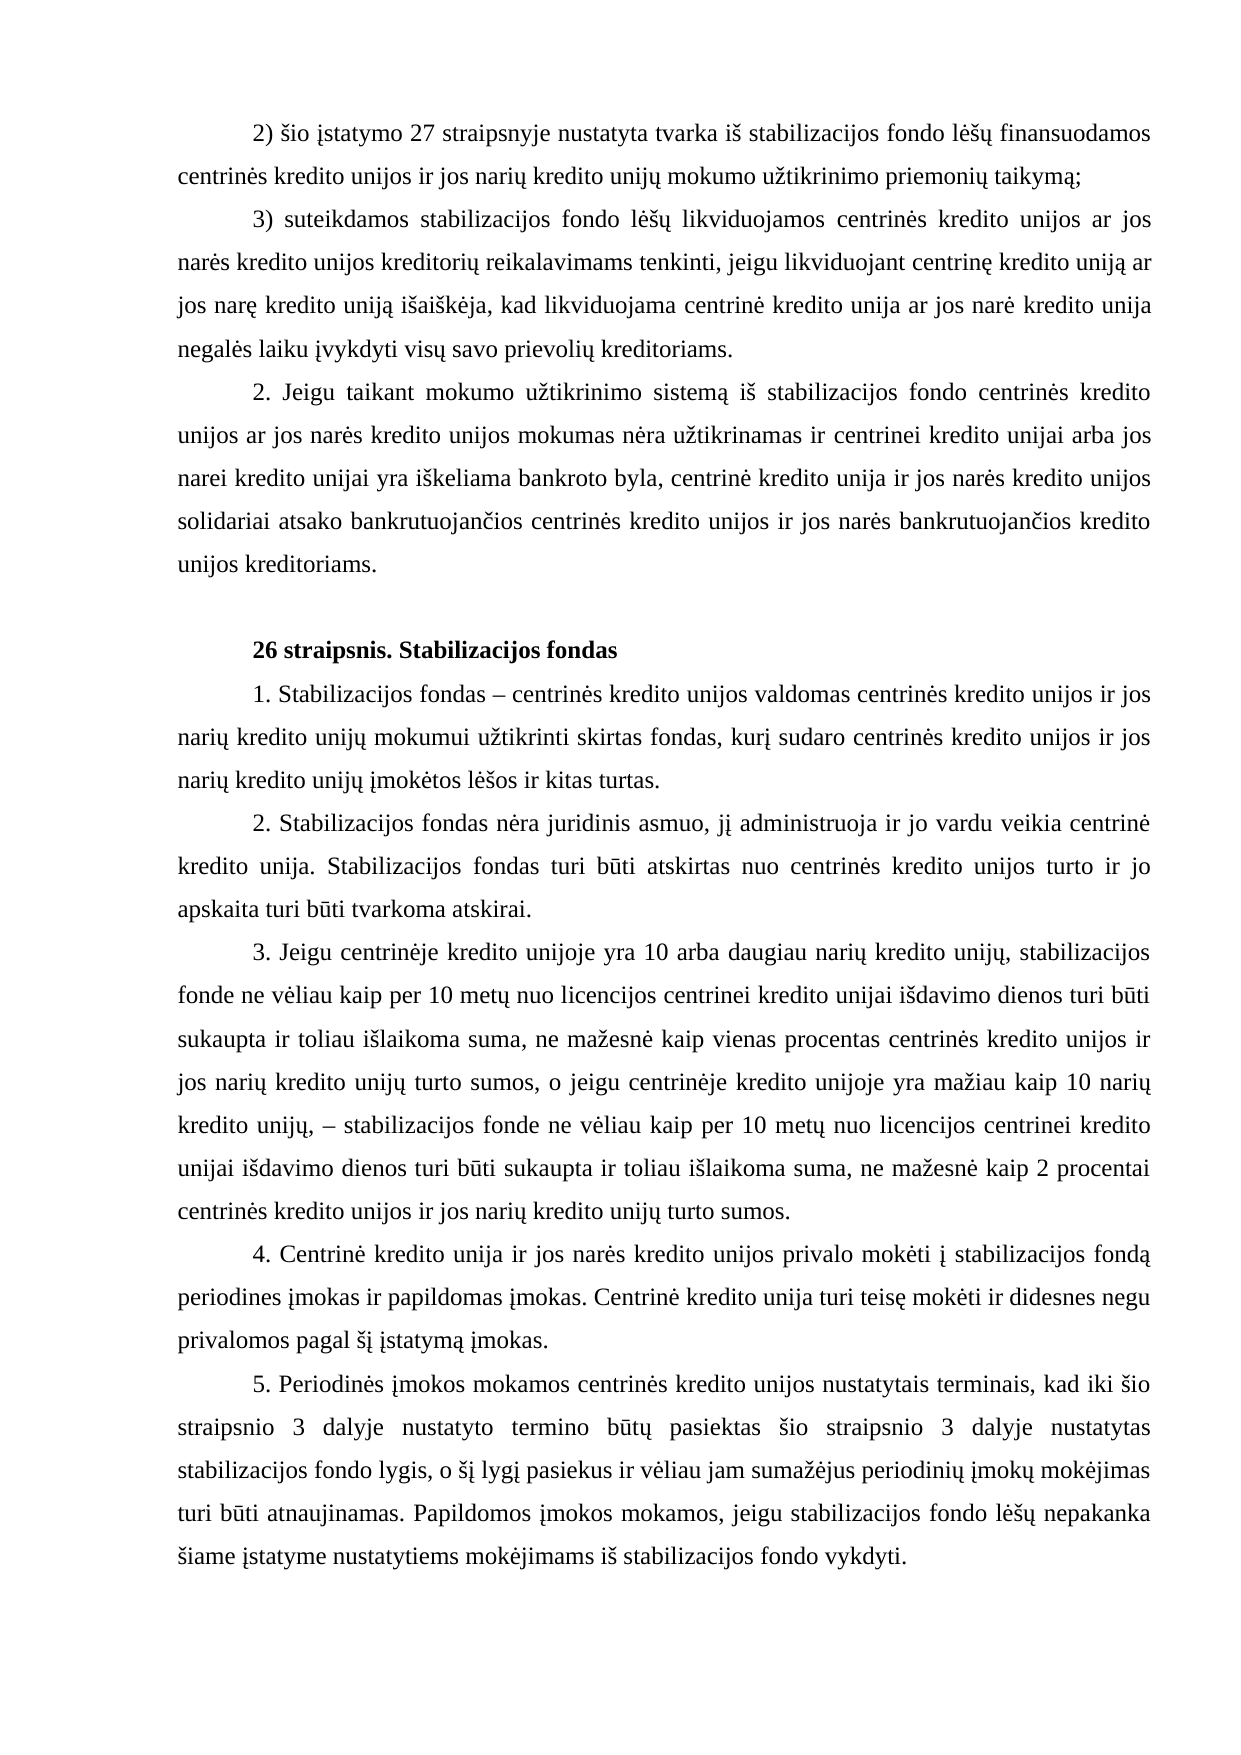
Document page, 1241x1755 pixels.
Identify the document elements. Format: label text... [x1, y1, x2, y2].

text 3) suteikdamos stabilizacijos fondo lėšų likviduojamos centrinės kredito unijos ar jos narės kredito unijos kreditorių reikalavimams tenkinti, jeigu likviduojant centrinę kredito uniją ar jos narę kredito uniją išaiškėja, kad likviduojama centrinė kredito unija ar jos narė kredito unija negalės laiku įvykdyti visų savo prievolių kreditoriams. [177, 204, 1152, 362]
text 2) šio įstatymo 27 straipsnyje nustatyta tvarka iš stabilizacijos fondo lėšų finansuodamos centrinės kredito unijos ir jos narių kredito unijų mokumo užtikrinimo priemonių taikymą; [177, 118, 1152, 190]
text 2. Stabilizacijos fondas nėra juridinis asmuo, jį administruoja ir jo vardu veikia centrinė kredito unija. Stabilizacijos fondas turi būti atskirtas nuo centrinės kredito unijos turto ir jo apskaita turi būti tvarkoma atskirai. [177, 808, 1152, 923]
text 1. Stabilizacijos fondas – centrinės kredito unijos valdomas centrinės kredito unijos ir jos narių kredito unijų mokumui užtikrinti skirtas fondas, kurį sudaro centrinės kredito unijos ir jos narių kredito unijų įmokėtos lėšos ir kitas turtas. [177, 679, 1152, 794]
text 2. Jeigu taikant mokumo užtikrinimo sistemą iš stabilizacijos fondo centrinės kredito unijos ar jos narės kredito unijos mokumas nėra užtikrinamas ir centrinei kredito unijai arba jos narei kredito unijai yra iškeliama bankroto byla, centrinė kredito unija ir jos narės kredito unijos solidariai atsako bankrutuojančios centrinės kredito unijos ir jos narės bankrutuojančios kredito unijos kreditoriams. [177, 377, 1152, 578]
text 4. Centrinė kredito unija ir jos narės kredito unijos privalo mokėti į stabilizacijos fondą periodines įmokas ir papildomas įmokas. Centrinė kredito unija turi teisę mokėti ir didesnes negu privalomos pagal šį įstatymą įmokas. [177, 1239, 1152, 1354]
text 26 straipsnis. Stabilizacijos fondas [177, 636, 1152, 664]
text 5. Periodinės įmokos mokamos centrinės kredito unijos nustatytais terminais, kad iki šio straipsnio 3 dalyje nustatyto termino būtų pasiektas šio straipsnio 3 dalyje nustatytas stabilizacijos fondo lygis, o šį lygį pasiekus ir vėliau jam sumažėjus periodinių įmokų mokėjimas turi būti atnaujinamas. Papildomos įmokos mokamos, jeigu stabilizacijos fondo lėšų nepakanka šiame įstatyme nustatytiems mokėjimams iš stabilizacijos fondo vykdyti. [177, 1369, 1152, 1570]
text 3. Jeigu centrinėje kredito unijoje yra 10 arba daugiau narių kredito unijų, stabilizacijos fonde ne vėliau kaip per 10 metų nuo licencijos centrinei kredito unijai išdavimo dienos turi būti sukaupta ir toliau išlaikoma suma, ne mažesnė kaip vienas procentas centrinės kredito unijos ir jos narių kredito unijų turto sumos, o jeigu centrinėje kredito unijoje yra mažiau kaip 10 narių kredito unijų, – stabilizacijos fonde ne vėliau kaip per 10 metų nuo licencijos centrinei kredito unijai išdavimo dienos turi būti sukaupta ir toliau išlaikoma suma, ne mažesnė kaip 2 procentai centrinės kredito unijos ir jos narių kredito unijų turto sumos. [177, 937, 1152, 1225]
